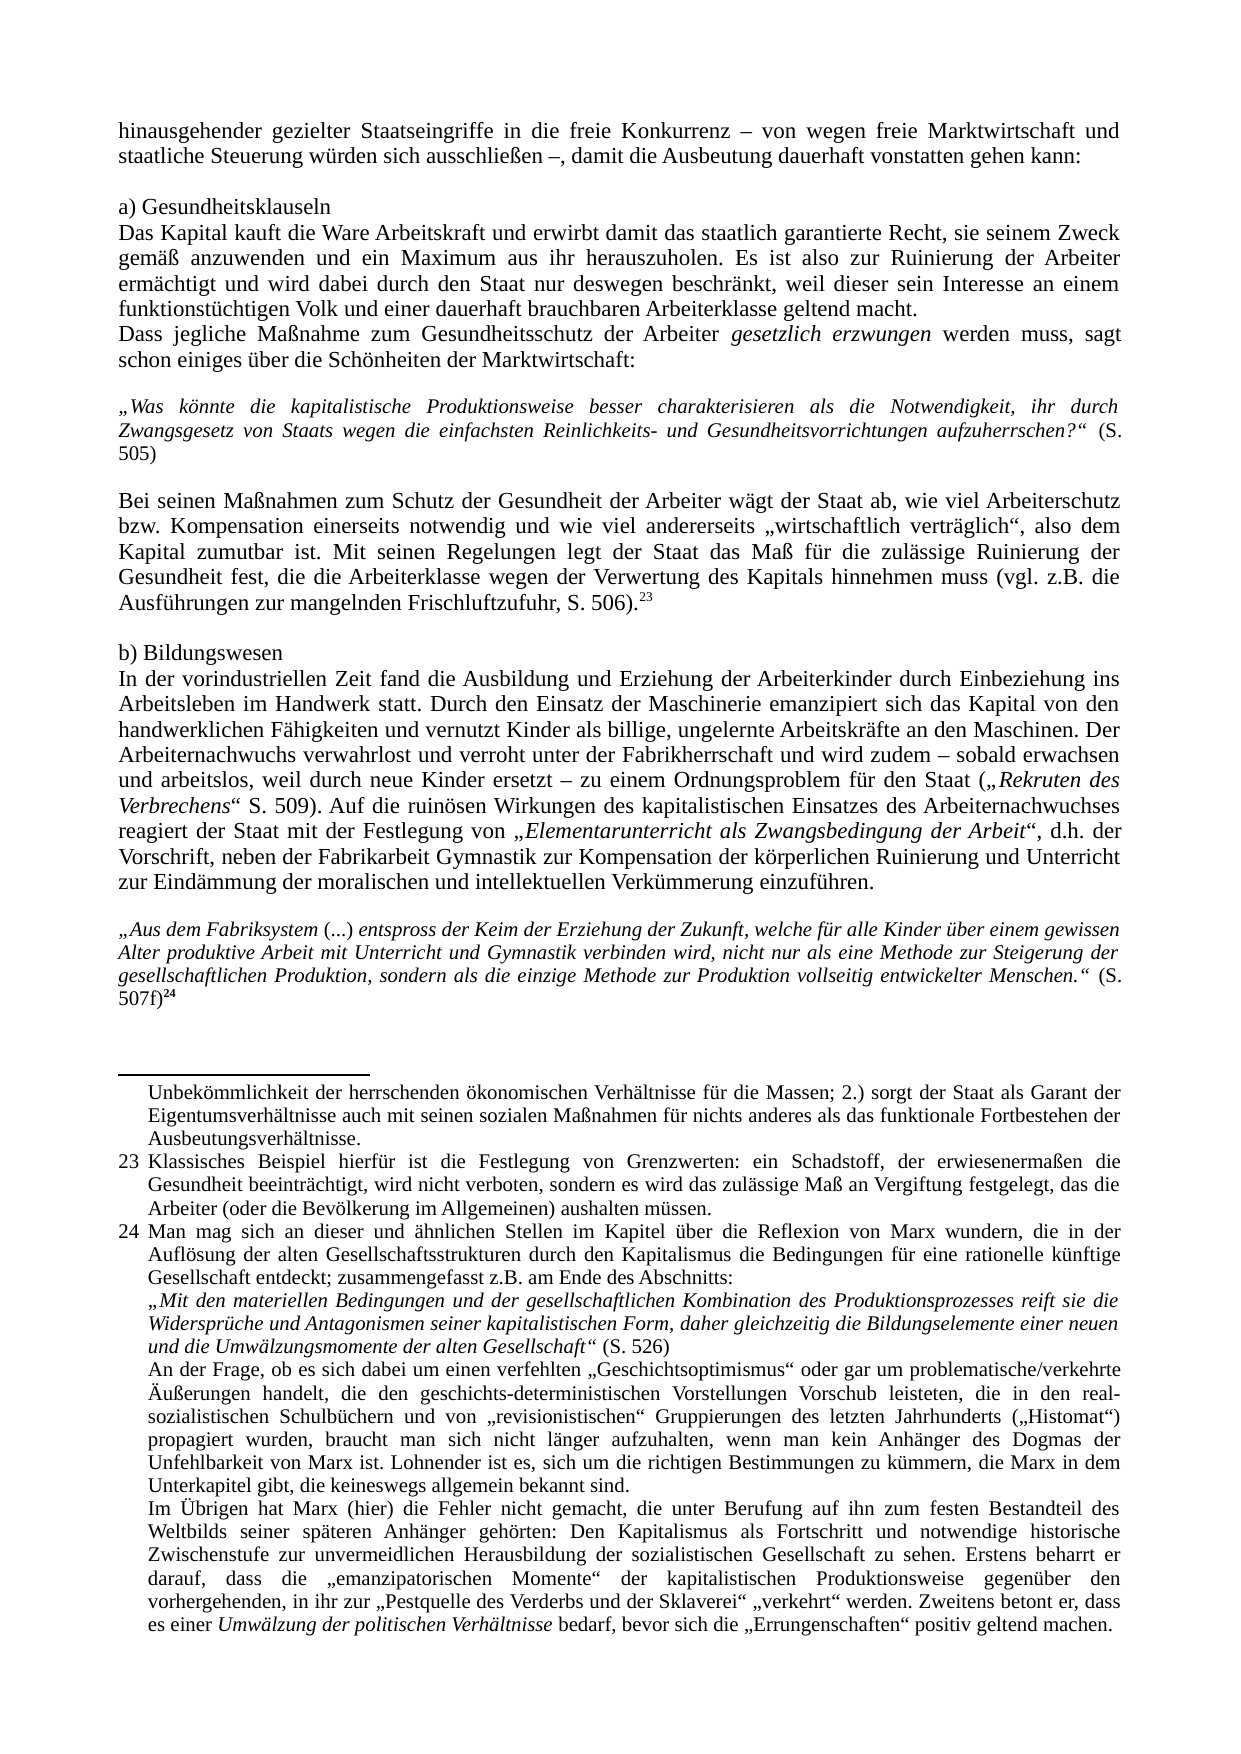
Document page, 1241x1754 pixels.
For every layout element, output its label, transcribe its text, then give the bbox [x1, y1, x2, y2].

text Dass jegliche Maßnahme zum Gesundheitsschutz der Arbeiter gesetzlich erzwungen werden muss, sagt schon einiges über die Schönheiten der Marktwirtschaft: [118, 321, 1122, 372]
text a) Gesundheitsklauseln [118, 194, 1122, 220]
text hinausgehender gezielter Staatseingriffe in die freie Konkurrenz – von wegen freie Marktwirtschaft und staatliche Steuerung würden sich ausschließen –, damit die Ausbeutung dauerhaft vonstatten gehen kann: [118, 118, 1122, 169]
text In der vorindustriellen Zeit fand die Ausbildung und Erziehung der Arbeiterkinder durch Einbeziehung ins Arbeitsleben im Handwerk statt. Durch den Einsatz der Maschinerie emanzipiert sich das Kapital von den handwerklichen Fähigkeiten und vernutzt Kinder als billige, ungelernte Arbeitskräfte an den Maschinen. Der Arbeiternachwuchs verwahrlost und verroht unter der Fabrikherrschaft und wird zudem – sobald erwachsen und arbeitslos, weil durch neue Kinder ersetzt – zu einem Ordnungsproblem für den Staat („Rekruten des Verbrechens“ S. 509). Auf die ruinösen Wirkungen des kapitalistischen Einsatzes des Arbeiternachwuchses reagiert der Staat mit der Festlegung von „Elementarunterricht als Zwangsbedingung der Arbeit“, d.h. der Vorschrift, neben der Fabrikarbeit Gymnastik zur Kompensation der körperlichen Ruinierung und Unterricht zur Eindämmung der moralischen und intellektuellen Verkümmerung einzuführen. [118, 666, 1122, 894]
text Das Kapital kauft die Ware Arbeitskraft und erwirbt damit das staatlich garantierte Recht, sie seinem Zweck gemäß anzuwenden und ein Maximum aus ihr herauszuholen. Es ist also zur Ruinierung der Arbeiter ermächtigt und wird dabei durch den Staat nur deswegen beschränkt, weil dieser sein Interesse an einem funktionstüchtigen Volk und einer dauerhaft brauchbaren Arbeiterklasse geltend macht. [118, 220, 1122, 321]
text Klassisches Beispiel hierfür ist die Festlegung von Grenzwerten: ein Schadstoff, der erwiesenermaßen die Gesundheit beeinträchtigt, wird nicht verboten, sondern es wird das zulässige Maß an Vergiftung festgelegt, das die Arbeiter (oder die Bevölkerung im Allgemeinen) aushalten müssen. [118, 1150, 1122, 1219]
text Man mag sich an dieser und ähnlichen Stellen im Kapitel über die Reflexion von Marx wundern, die in der Auflösung der alten Gesellschaftsstrukturen durch den Kapitalismus die Bedingungen für eine rationelle künftige Gesellschaft entdeckt; zusammengefasst z.B. am Ende des Abschnitts: [118, 1219, 1122, 1289]
text b) Bildungswesen [118, 640, 1122, 666]
text „Was könnte die kapitalistische Produktionsweise besser charakterisieren als die Notwendigkeit, ihr durch Zwangsgesetz von Staats wegen die einfachsten Reinlichkeits- und Gesundheitsvorrichtungen aufzuherrschen?“ (S. 505) [118, 395, 1122, 465]
text An der Frage, ob es sich dabei um einen verfehlten „Geschichtsoptimismus“ oder gar um problematische/verkehrte Äußerungen handelt, die den geschichts-deterministischen Vorstellungen Vorschub leisteten, die in den real-sozialistischen Schulbüchern und von „revisionistischen“ Gruppierungen des letzten Jahrhunderts („Histomat“) propagiert wurden, braucht man sich nicht länger aufzuhalten, wenn man kein Anhänger des Dogmas der Unfehlbarkeit von Marx ist. Lohnender ist es, sich um die richtigen Bestimmungen zu kümmern, die Marx in dem Unterkapitel gibt, die keineswegs allgemein bekannt sind. [118, 1358, 1122, 1497]
text Im Übrigen hat Marx (hier) die Fehler nicht gemacht, die unter Berufung auf ihn zum festen Bestandteil des Weltbilds seiner späteren Anhänger gehörten: Den Kapitalismus als Fortschritt und notwendige historische Zwischenstufe zur unvermeidlichen Herausbildung der sozialistischen Gesellschaft zu sehen. Erstens beharrt er darauf, dass die „emanzipatorischen Momente“ der kapitalistischen Produktionsweise gegenüber den vorhergehenden, in ihr zur „Pestquelle des Verderbs und der Sklaverei“ „verkehrt“ werden. Zweitens betont er, dass es einer Umwälzung der politischen Verhältnisse bedarf, bevor sich die „Errungenschaften“ positiv geltend machen. [118, 1497, 1122, 1636]
text „Aus dem Fabriksystem (...) entspross der Keim der Erziehung der Zukunft, welche für alle Kinder über einem gewissen Alter produktive Arbeit mit Unterricht und Gymnastik verbinden wird, nicht nur als eine Methode zur Steigerung der gesellschaftlichen Produktion, sondern als die einzige Methode zur Produktion vollseitig entwickelter Menschen.“ (S. 507f) [118, 918, 1122, 1010]
text Unbekömmlichkeit der herrschenden ökonomischen Verhältnisse für die Massen; 2.) sorgt der Staat als Garant der Eigentumsverhältnisse auch mit seinen sozialen Maßnahmen für nichts anderes als das funktionale Fortbestehen der Ausbeutungsverhältnisse. [118, 1081, 1122, 1150]
text Bei seinen Maßnahmen zum Schutz der Gesundheit der Arbeiter wägt der Staat ab, wie viel Arbeiterschutz bzw. Kompensation einerseits notwendig und wie viel andererseits „wirtschaftlich verträglich“, also dem Kapital zumutbar ist. Mit seinen Regelungen legt der Staat das Maß für die zulässige Ruinierung der Gesundheit fest, die die Arbeiterklasse wegen der Verwertung des Kapitals hinnehmen muss (vgl. z.B. die Ausführungen zur mangelnden Frischluftzufuhr, S. 506). [118, 488, 1122, 615]
text „Mit den materiellen Bedingungen und der gesellschaftlichen Kombination des Produktionsprozesses reift sie die Widersprüche und Antagonismen seiner kapitalistischen Form, daher gleichzeitig die Bildungselemente einer neuen und die Umwälzungsmomente der alten Gesellschaft“ (S. 526) [118, 1289, 1122, 1358]
